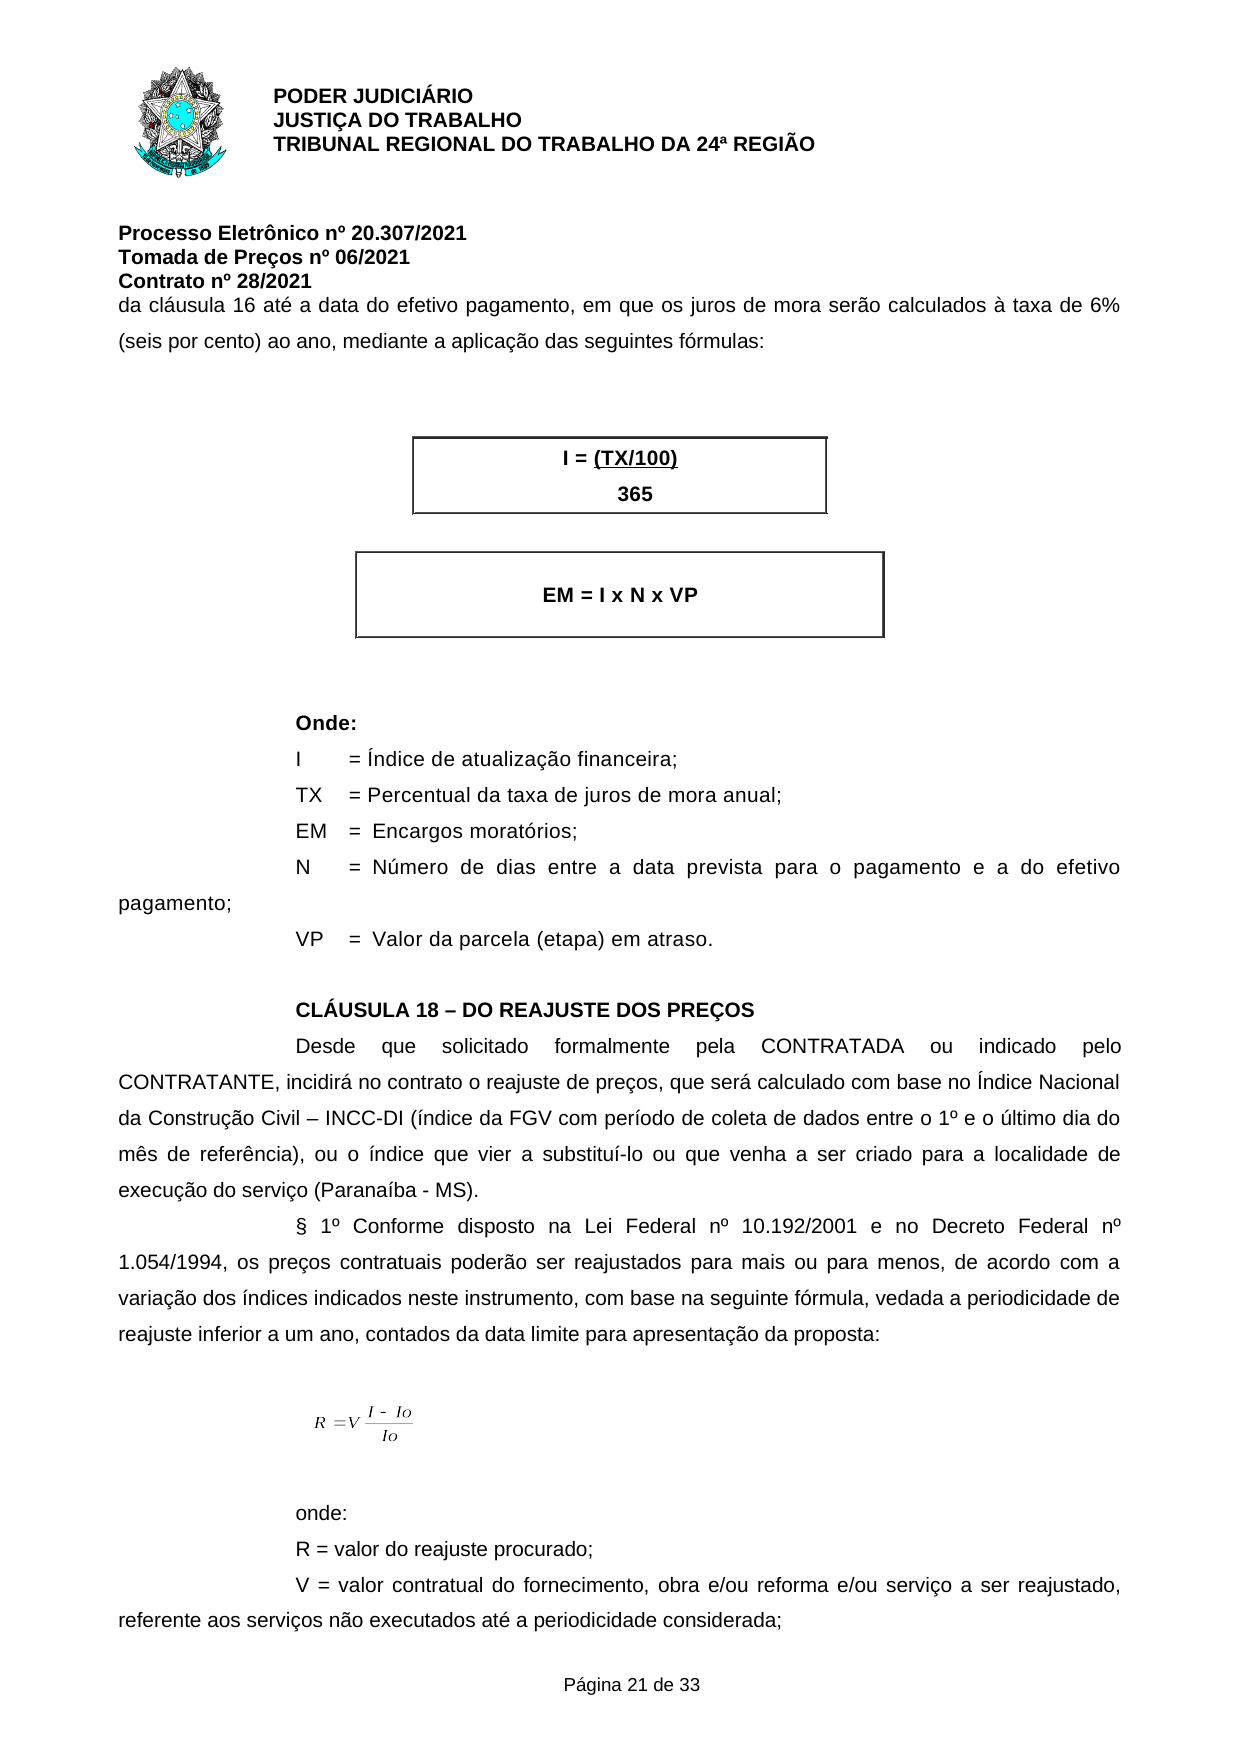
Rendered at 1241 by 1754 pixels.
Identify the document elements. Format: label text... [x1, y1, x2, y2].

text Desde que solicitado formalmente pela CONTRATADA ou indicado pelo CONTRATANTE, incidirá no contrato o reajuste de preços, que será calculado com base no Índice Nacional da Construção Civil – INCC-DI (índice da FGV com período de coleta de dados entre o 1º e o último dia do mês de referência), ou o índice que vier a substituí-lo ou que venha a ser criado para a localidade de execução do serviço (Paranaíba - MS). [118, 1034, 1122, 1202]
text V = valor contratual do fornecimento, obra e/ou reforma e/ou serviço a ser reajustado, referente aos serviços não executados até a periodicidade considerada; [118, 1572, 1122, 1632]
text § 1º Conforme disposto na Lei Federal nº 10.192/2001 e no Decreto Federal nº 1.054/1994, os preços contratuais poderão ser reajustados para mais ou para menos, de acordo com a variação dos índices indicados neste instrumento, com base na seguinte fórmula, vedada a periodicidade de reajuste inferior a um ano, contados da data limite para apresentação da proposta: [118, 1214, 1122, 1346]
text EM = Encargos moratórios; [118, 819, 1122, 843]
text Onde: [118, 711, 1122, 735]
text da cláusula 16 até a data do efetivo pagamento, em que os juros de mora serão calculados à taxa de 6% (seis por cento) ao ano, mediante a aplicação das seguintes fórmulas: [118, 293, 1122, 352]
text N = Número de dias entre a data prevista para o pagamento e a do efetivo pagamento; [118, 854, 1122, 914]
picture [133, 66, 228, 178]
text I = Índice de atualização financeira; [118, 747, 1122, 771]
text TX = Percentual da taxa de juros de mora anual; [118, 783, 1122, 807]
text onde: [118, 1501, 1122, 1524]
text CLÁUSULA 18 – DO REAJUSTE DOS PREÇOS [118, 998, 1122, 1022]
table_header I = (TX/100) 365 [415, 440, 825, 512]
table_header EM = I x N x VP [358, 554, 882, 636]
text VP = Valor da parcela (etapa) em atraso. [118, 926, 1122, 950]
text R = valor do reajuste procurado; [118, 1536, 1122, 1560]
